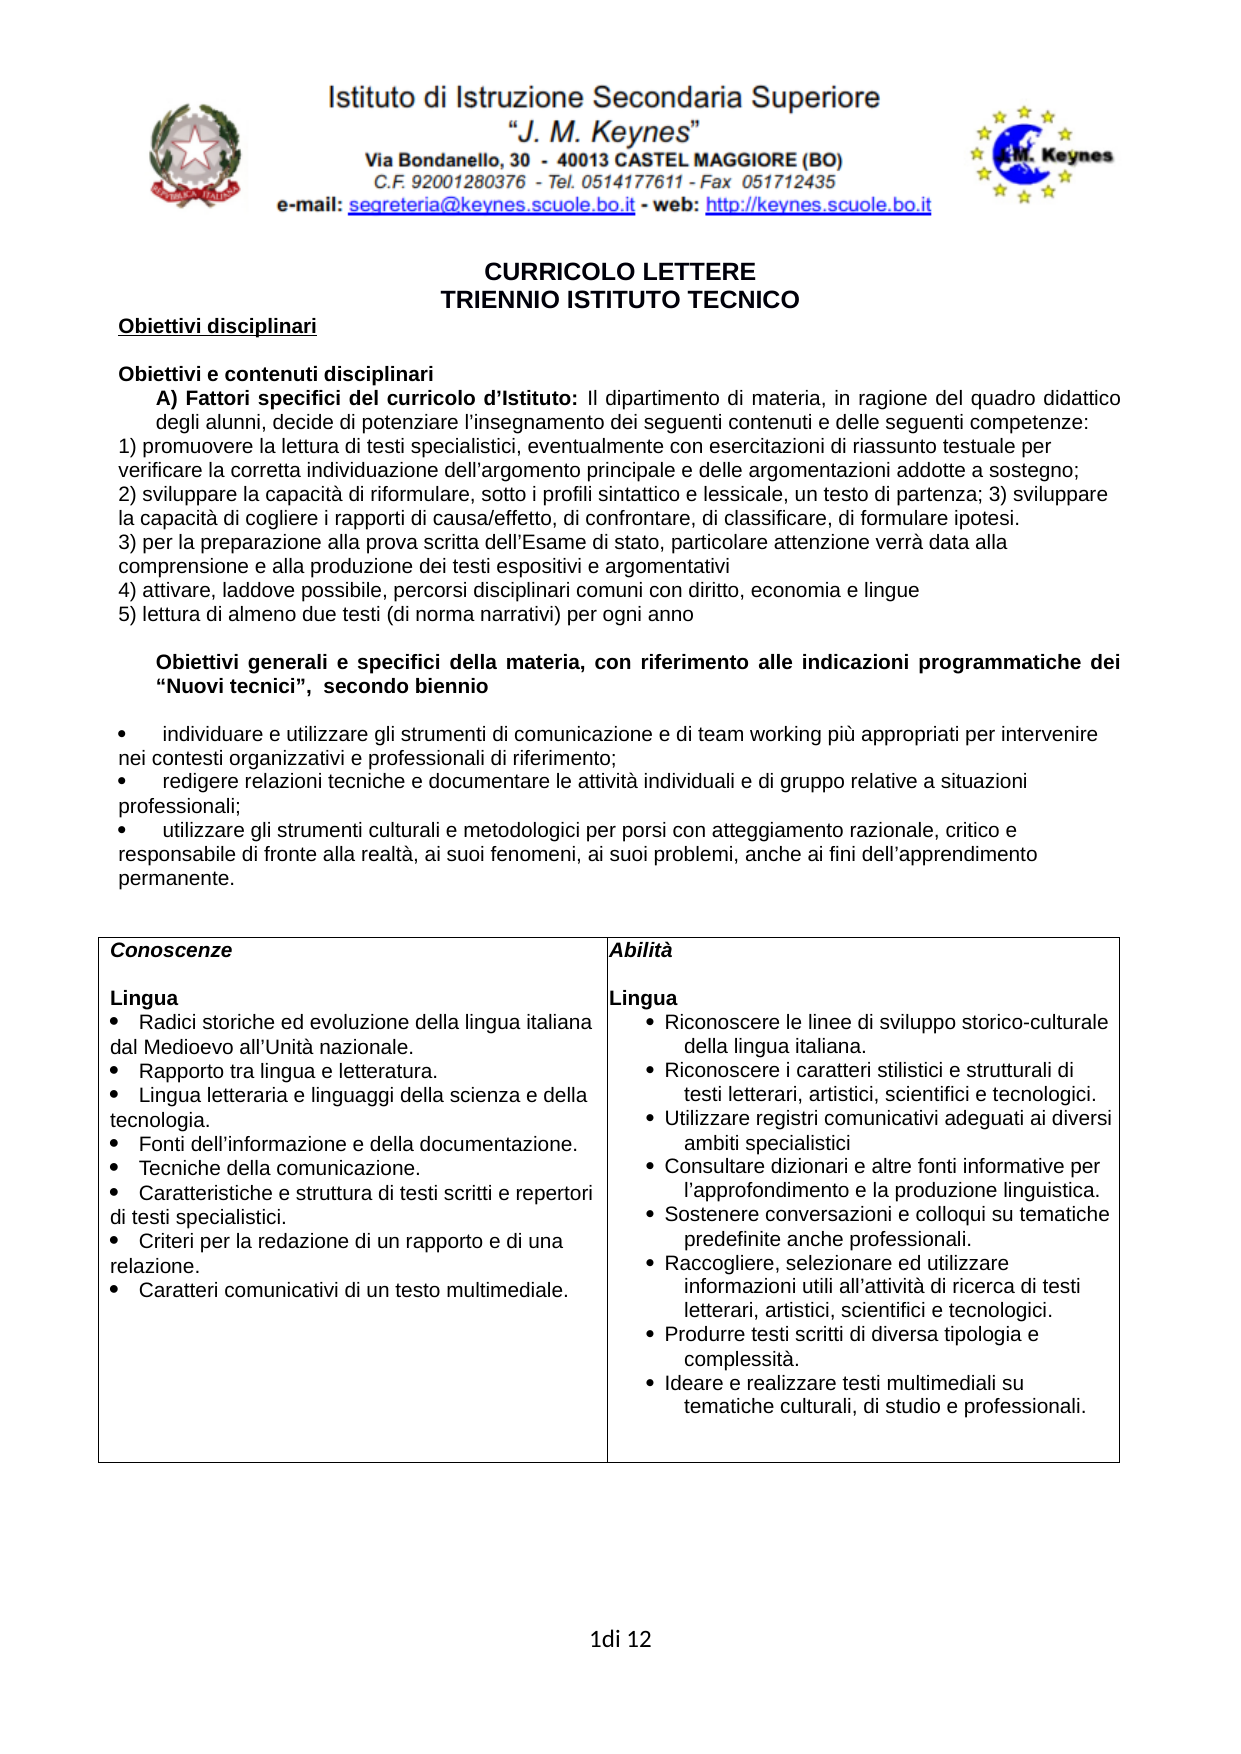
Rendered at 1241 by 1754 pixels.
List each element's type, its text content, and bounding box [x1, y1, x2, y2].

table_header Abilità Lingua Riconoscere le linee di sviluppo storico-culturale della lingua italiana. Riconoscere i caratteri stilistici e strutturali di testi letterari, artistici, scientifici e tecnologici. Utilizzare registri comunicativi adeguati ai diversi ambiti specialistici Consultare dizionari e altre fonti informative per l’approfondimento e la produzione linguistica. Sostenere conversazioni e colloqui su tematiche predefinite anche professionali. Raccogliere, selezionare ed utilizzare informazioni utili all’attività di ricerca di testi letterari, artistici, scientifici e tecnologici. Produrre testi scritti di diversa tipologia e complessità. Ideare e realizzare testi multimediali su tematiche culturali, di studio e professionali. [608, 938, 1119, 1462]
text 1) promuovere la lettura di testi specialistici, eventualmente con esercitazioni di riassunto testuale per verificare la corretta individuazione dell’argomento principale e delle argomentazioni addotte a sostegno; [118, 434, 1122, 482]
list redigere relazioni tecniche e documentare le attività individuali e di gruppo relative a situazioni professionali; [118, 769, 1122, 817]
picture [118, 73, 1123, 233]
text A) Fattori specifici del curricolo d’Istituto: Il dipartimento di materia, in ragione del quadro didattico degli alunni, decide di potenziare l’insegnamento dei seguenti contenuti e delle seguenti competenze: [156, 386, 1122, 434]
table_header Conoscenze Lingua Radici storiche ed evoluzione della lingua italiana dal Medioevo all’Unità nazionale. Rapporto tra lingua e letteratura. Lingua letteraria e linguaggi della scienza e della tecnologia. Fonti dell’informazione e della documentazione. Tecniche della comunicazione. Caratteristiche e struttura di testi scritti e repertori di testi specialistici. Criteri per la redazione di un rapporto e di una relazione. Caratteri comunicativi di un testo multimediale. [99, 938, 607, 1462]
text 5) lettura di almeno due testi (di norma narrativi) per ogni anno [118, 602, 1122, 626]
text 3) per la preparazione alla prova scritta dell’Esame di stato, particolare attenzione verrà data alla comprensione e alla produzione dei testi espositivi e argomentativi [118, 530, 1122, 578]
text Obiettivi e contenuti disciplinari [118, 362, 1122, 386]
list utilizzare gli strumenti culturali e metodologici per porsi con atteggiamento razionale, critico e responsabile di fronte alla realtà, ai suoi fenomeni, ai suoi problemi, anche ai fini dell’apprendimento permanente. [118, 817, 1122, 889]
text Obiettivi generali e specifici della materia, con riferimento alle indicazioni programmatiche dei “Nuovi tecnici”, secondo biennio [156, 649, 1122, 697]
text TRIENNIO ISTITUTO TECNICO [118, 285, 1122, 314]
text CURRICOLO LETTERE [118, 257, 1122, 285]
text 2) sviluppare la capacità di riformulare, sotto i profili sintattico e lessicale, un testo di partenza; 3) sviluppare la capacità di cogliere i rapporti di causa/effetto, di confrontare, di classificare, di formulare ipotesi. [118, 482, 1122, 530]
text Obiettivi disciplinari [118, 314, 1122, 338]
text 4) attivare, laddove possibile, percorsi disciplinari comuni con diritto, economia e lingue [118, 578, 1122, 602]
list individuare e utilizzare gli strumenti di comunicazione e di team working più appropriati per intervenire nei contesti organizzativi e professionali di riferimento; [118, 721, 1122, 769]
